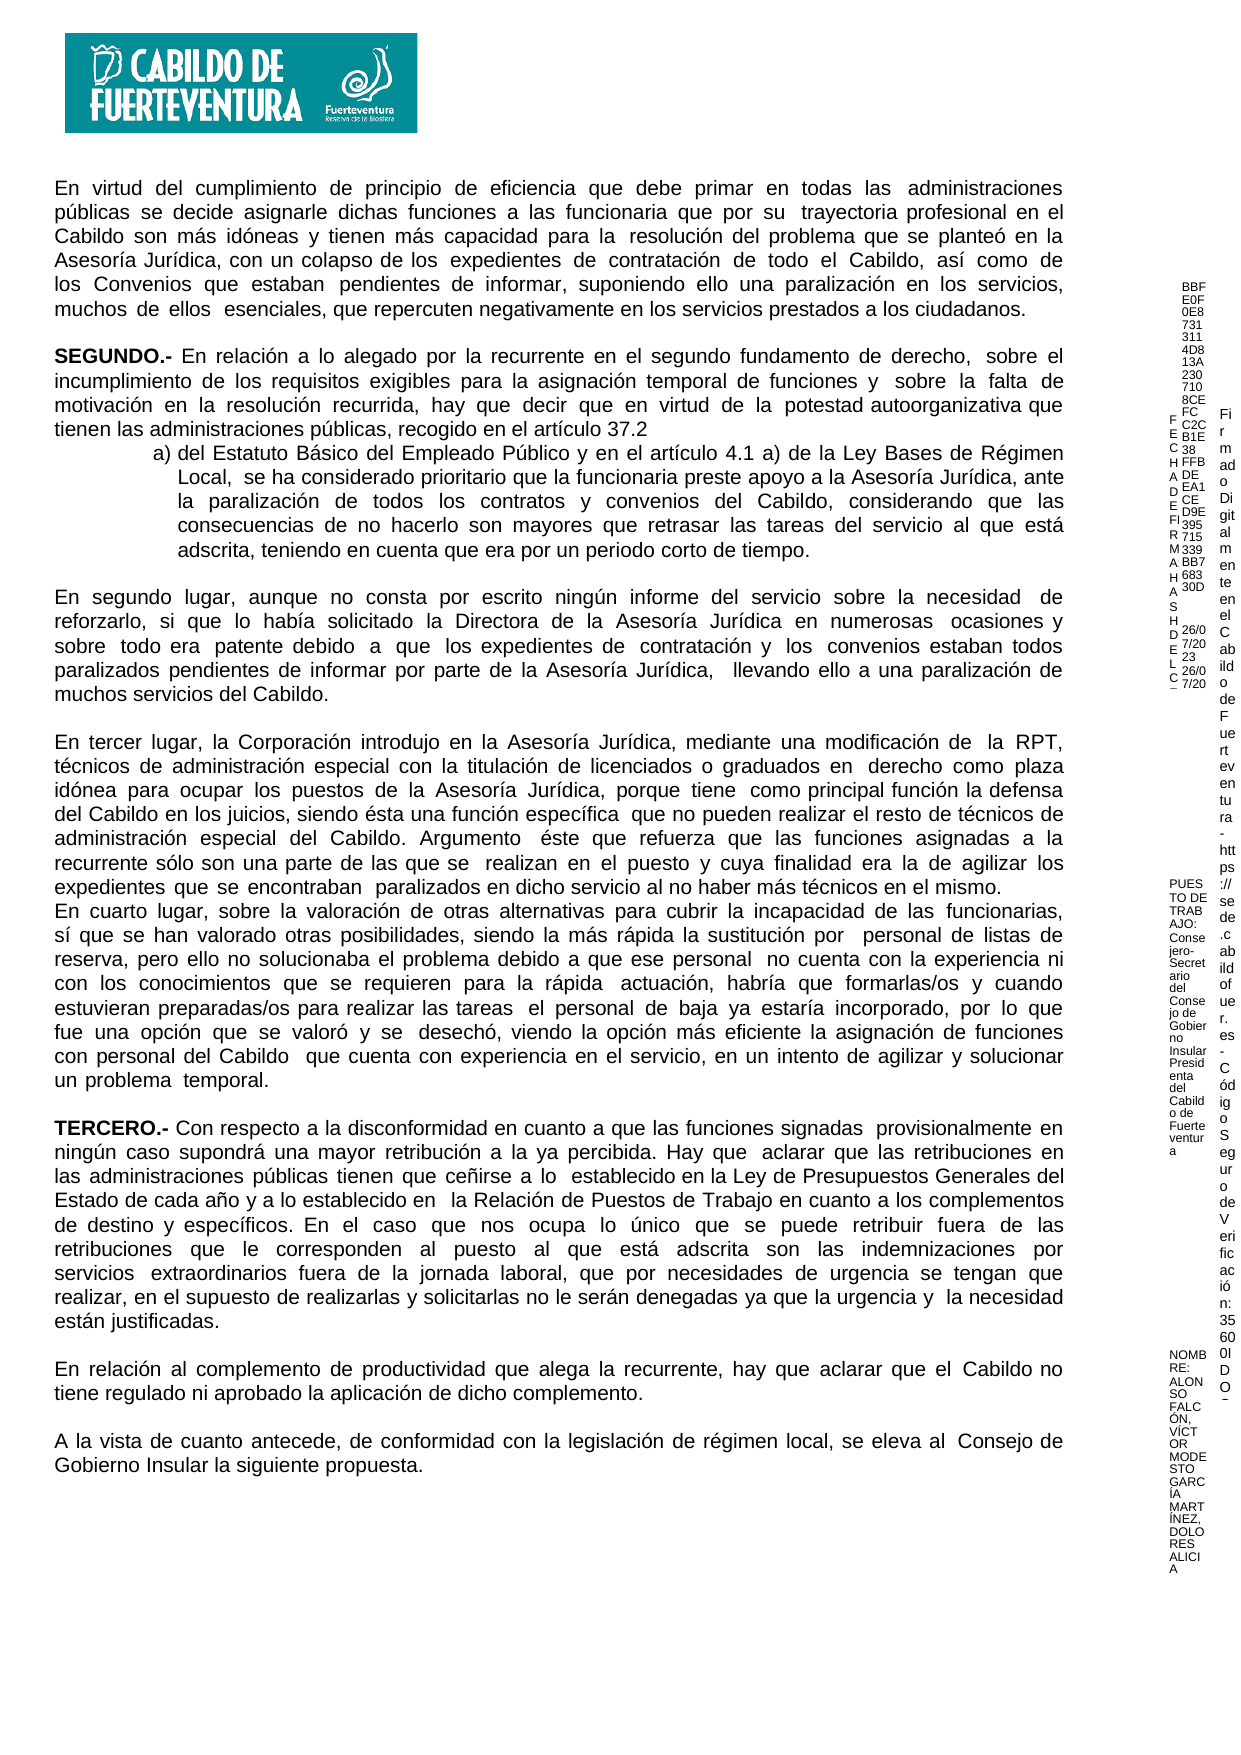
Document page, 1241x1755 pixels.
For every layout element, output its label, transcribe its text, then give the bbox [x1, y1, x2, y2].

text BBFE0F0E87313114D813A2307108CEFCC2CB1E38 FFBDEEA1CED9E395715339BB768330D3CC2EDAE0 [1182, 282, 1207, 593]
text En tercer lugar, la Corporación introdujo en la Asesoría Jurídica, mediante una modificación de la RPT, técnicos de administración especial con la titulación de licenciados o graduados en derecho como plaza idónea para ocupar los puestos de la Asesoría Jurídica, porque tiene como principal función la defensa del Cabildo en los juicios, siendo ésta una función específica que no pueden realizar el resto de técnicos de administración especial del Cabildo. Argumento éste que refuerza que las funciones asignadas a la recurrente sólo son una parte de las que se realizan en el puesto y cuya finalidad era la de agilizar los expedientes que se encontraban paralizados en dicho servicio al no haber más técnicos en el mismo. [54, 729, 1064, 899]
text En segundo lugar, aunque no consta por escrito ningún informe del servicio sobre la necesidad de reforzarlo, si que lo había solicitado la Directora de la Asesoría Jurídica en numerosas ocasiones y sobre todo era patente debido a que los expedientes de contratación y los convenios estaban todos paralizados pendientes de informar por parte de la Asesoría Jurídica, llevando ello a una paralización de muchos servicios del Cabildo. [54, 585, 1064, 706]
text En virtud del cumplimiento de principio de eficiencia que debe primar en todas las administraciones públicas se decide asignarle dichas funciones a las funcionaria que por su trayectoria profesional en el Cabildo son más idóneas y tienen más capacidad para la resolución del problema que se planteó en la Asesoría Jurídica, con un colapso de los expedientes de contratación de todo el Cabildo, así como de los Convenios que estaban pendientes de informar, suponiendo ello una paralización en los servicios, muchos de ellos esenciales, que repercuten negativamente en los servicios prestados a los ciudadanos. [54, 176, 1064, 321]
text TERCERO.- Con respecto a la disconformidad en cuanto a que las funciones signadas provisionalmente en ningún caso supondrá una mayor retribución a la ya percibida. Hay que aclarar que las retribuciones en las administraciones públicas tienen que ceñirse a lo establecido en la Ley de Presupuestos Generales del Estado de cada año y a lo establecido en la Relación de Puestos de Trabajo en cuanto a los complementos de destino y específicos. En el caso que nos ocupa lo único que se puede retribuir fuera de las retribuciones que le corresponden al puesto al que está adscrita son las indemnizaciones por servicios extraordinarios fuera de la jornada laboral, que por necesidades de urgencia se tengan que realizar, en el supuesto de realizarlas y solicitarlas no le serán denegadas ya que la urgencia y la necesidad están justificadas. [54, 1116, 1064, 1333]
text PUESTO DE TRABAJO: [1169, 878, 1209, 932]
text 26/07/2023 [1182, 664, 1209, 690]
text Consejero-Secretario del Consejo de Gobierno Insular Presidenta del Cabildo de Fuerteventura [1169, 932, 1207, 1157]
text Firmado Digitalmente en el Cabildo de Fuerteventura - https://sede.cabildofuer.es - Código Seguro de Verificación: 35600IDOC2A323632C8DB4CC49A3 [1219, 406, 1236, 1399]
list del Estatuto Básico del Empleado Público y en el artículo 4.1 a) de la Ley Bases de Régimen Local, se ha considerado prioritario que la funcionaria preste apoyo a la Asesoría Jurídica, ante la paralización de todos los contratos y convenios del Cabildo, considerando que las consecuencias de no hacerlo son mayores que retrasar las tareas del servicio al que está adscrita, teniendo en cuenta que era por un periodo corto de tiempo. [153, 441, 1064, 561]
text 26/07/2023 [1182, 624, 1209, 664]
text A la vista de cuanto antecede, de conformidad con la legislación de régimen local, se eleva al Consejo de Gobierno Insular la siguiente propuesta. [54, 1429, 1064, 1477]
text NOMBRE: [1169, 1348, 1209, 1375]
text SEGUNDO.- En relación a lo alegado por la recurrente en el segundo fundamento de derecho, sobre el incumplimiento de los requisitos exigibles para la asignación temporal de funciones y sobre la falta de motivación en la resolución recurrida, hay que decir que en virtud de la potestad autoorganizativa que tienen las administraciones públicas, recogido en el artículo 37.2 [54, 344, 1064, 441]
text ALONSO FALCÓN, VÍCTOR MODESTO GARCÍA MARTÍNEZ, DOLORES ALICIA [1169, 1376, 1207, 1576]
text En cuarto lugar, sobre la valoración de otras alternativas para cubrir la incapacidad de las funcionarias, sí que se han valorado otras posibilidades, siendo la más rápida la sustitución por personal de listas de reserva, pero ello no solucionaba el problema debido a que ese personal no cuenta con la experiencia ni con los conocimientos que se requieren para la rápida actuación, habría que formarlas/os y cuando estuvieran preparadas/os para realizar las tareas el personal de baja ya estaría incorporado, por lo que fue una opción que se valoró y se desechó, viendo la opción más eficiente la asignación de funciones con personal del Cabildo que cuenta con experiencia en el servicio, en un intento de agilizar y solucionar un problema temporal. [54, 899, 1064, 1092]
text En relación al complemento de productividad que alega la recurrente, hay que aclarar que el Cabildo no tiene regulado ni aprobado la aplicación de dicho complemento. [54, 1357, 1064, 1405]
text FECHA DE FIRMA: HASH DEL CERTIFICADO: [1169, 412, 1184, 689]
